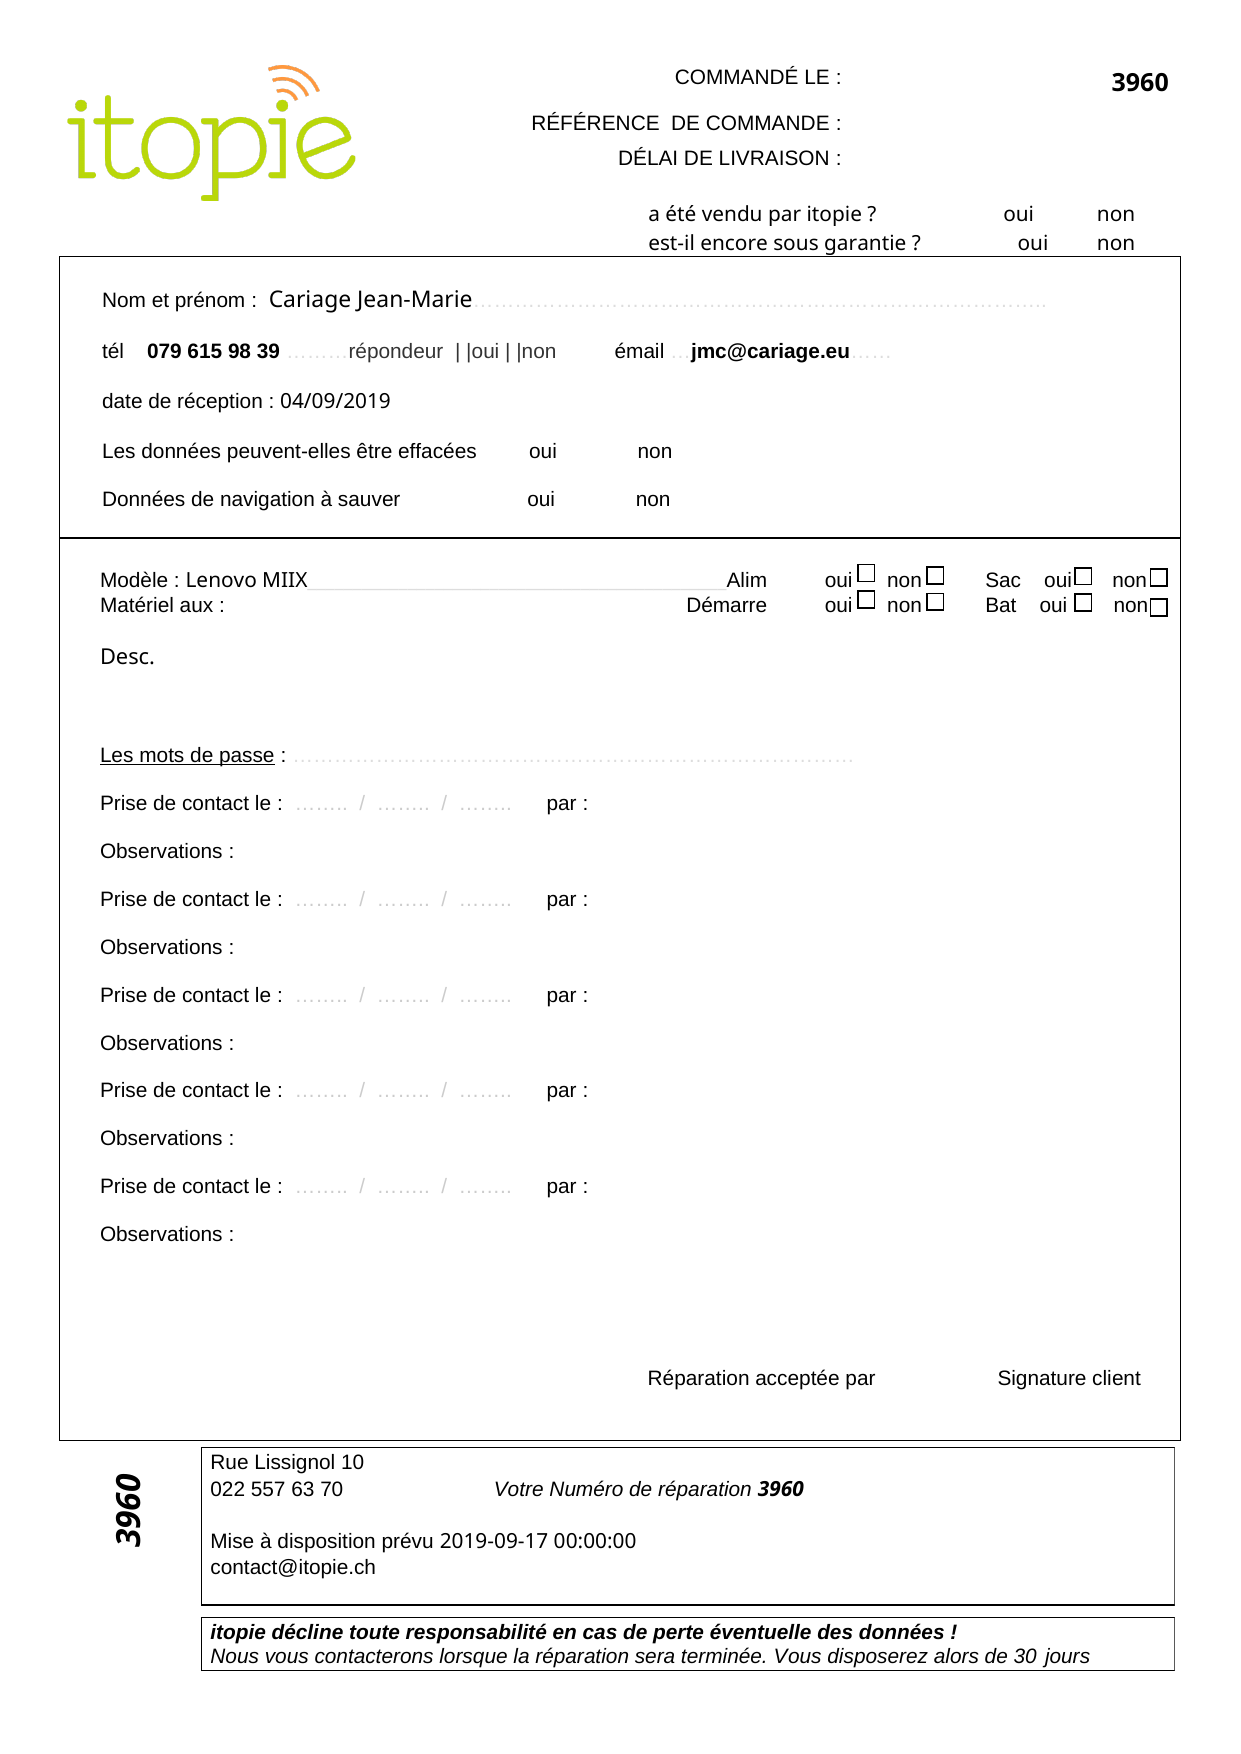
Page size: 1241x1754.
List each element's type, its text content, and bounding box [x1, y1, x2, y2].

text Observations : [60, 1219, 1180, 1246]
text Les mots de passe : ……………………………………………………………………… [60, 740, 1180, 767]
text Réparation acceptée par Signature client [60, 1363, 1180, 1390]
picture [67, 65, 356, 201]
text Nom et prénom : Cariage Jean-Marie……………………………………………………………………….. [60, 280, 1180, 314]
text Observations : [60, 1123, 1180, 1150]
text Modèle : Lenovo MIIX Alim oui non Sac oui non [879, 562, 925, 590]
text Les données peuvent-elles être effacées oui non [60, 436, 1180, 463]
table_header 3960 [59, 1441, 195, 1677]
table_header COMMANDÉ LE : [490, 59, 847, 104]
table_header 3960 [847, 59, 1180, 104]
text Prise de contact le : …….. / …….. / …….. par : [60, 883, 1180, 911]
text Observations : [60, 931, 1180, 958]
table_cell RÉFÉRENCE DE COMMANDE : [490, 105, 847, 140]
text tél 079 615 98 39 ………répondeur | |oui | |non émail …jmc@cariage.eu…… [60, 335, 1180, 362]
text Modèle : Lenovo MIIX Alim oui non Sac oui non [60, 562, 856, 590]
text a été vendu par itopie ? oui non [59, 199, 1181, 228]
text Prise de contact le : …….. / …….. / …….. par : [60, 1171, 1180, 1198]
text Modèle : Lenovo MIIX Alim oui non Sac oui non [948, 562, 1180, 590]
text Observations : [60, 836, 1180, 863]
text Desc. [60, 638, 1180, 671]
text Prise de contact le : …….. / …….. / …….. par : [60, 788, 1180, 815]
text date de réception : 04/09/2019 [60, 383, 1180, 415]
table_header Rue Lissignol 10 022 557 63 70 Votre Numéro de réparation 3960 Mise à disposition prévu 2019-09-17 00:00:00 contact@itopie.ch [195, 1441, 1180, 1611]
table_cell [847, 140, 1180, 175]
text Données de navigation à sauver oui non [60, 484, 1180, 511]
table_cell itopie décline toute responsabilité en cas de perte éventuelle des données ! Nous vous contacterons lorsque la réparation sera terminée. Vous disposerez alors de 30 jours [195, 1611, 1180, 1677]
text Observations : [60, 1027, 1180, 1054]
text Prise de contact le : …….. / …….. / …….. par : [60, 979, 1180, 1006]
table_cell DÉLAI DE LIVRAISON : [490, 140, 847, 175]
text Prise de contact le : …….. / …….. / …….. par : [60, 1075, 1180, 1102]
text Matériel aux : Démarre oui non Bat oui non [60, 590, 1180, 617]
text est-il encore sous garantie ? oui non [59, 228, 1181, 256]
table_cell [847, 105, 1180, 140]
